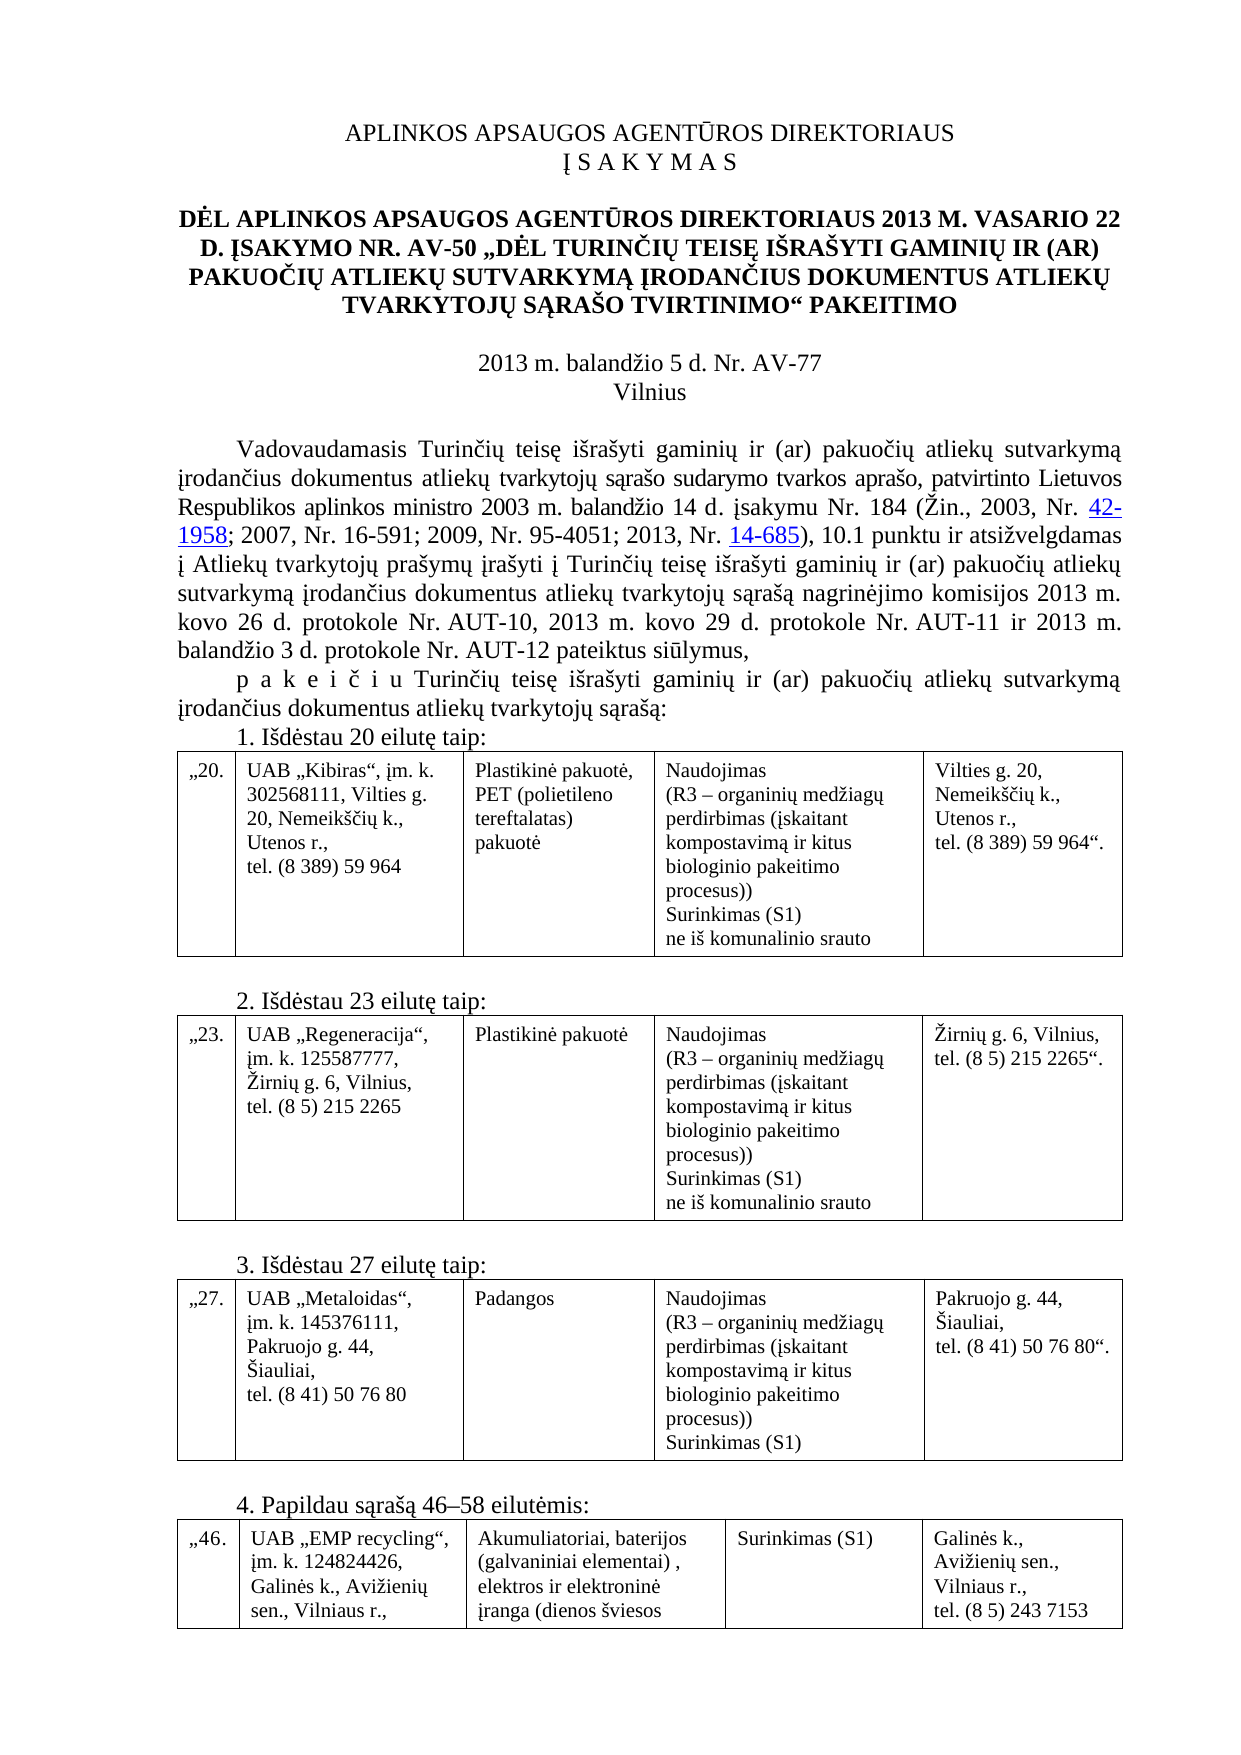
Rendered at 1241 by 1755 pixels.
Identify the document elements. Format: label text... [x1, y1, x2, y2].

table_header Padangos [464, 1280, 654, 1460]
table_header Plastikinė pakuotė, PET (polietileno tereftalatas) pakuotė [464, 752, 654, 956]
table_header Žirnių g. 6, Vilnius, tel. (8 5) 215 2265“. [923, 1016, 1122, 1220]
text 2. Išdėstau 23 eilutę taip: [177, 986, 1122, 1014]
text 3. Išdėstau 27 eilutę taip: [177, 1250, 1122, 1278]
table_header UAB „EMP recycling“, įm. k. 124824426, Galinės k., Avižienių sen., Vilniaus r., [240, 1520, 466, 1628]
table_header Akumuliatoriai, baterijos (galvaniniai elementai) , elektros ir elektroninė įranga (dienos šviesos [467, 1520, 725, 1628]
text 1. Išdėstau 20 eilutę taip: [177, 722, 1122, 751]
text p a k e i č i u Turinčių teisę išrašyti gaminių ir (ar) pakuočių atliekų sutvarkymą įrodančius dokumentus atliekų tvarkytojų sąrašą: [177, 664, 1122, 722]
table_header Surinkimas (S1) [726, 1520, 922, 1628]
text DĖL APLINKOS APSAUGOS AGENTŪROS DIREKTORIAUS 2013 M. VASARIO 22 D. ĮSAKYMO NR. AV-50 „DĖl turinčių teisę išrašyti gaminių ir (ar) pakuočių atliekų sutvarkymą įrodančius dokumentus atliekų tvarkytojų sąrašo tvirtinimo“ Pakeitimo [177, 204, 1122, 319]
text Vilnius [177, 377, 1122, 406]
table_header „27. [178, 1280, 235, 1460]
table_header Vilties g. 20, Nemeikščių k., Utenos r., tel. (8 389) 59 964“. [924, 752, 1122, 956]
table_header Naudojimas (R3 – organinių medžiagų perdirbimas (įskaitant kompostavimą ir kitus biologinio pakeitimo procesus)) Surinkimas (S1) ne iš komunalinio srauto [655, 752, 923, 956]
table_header „46. [178, 1520, 239, 1628]
table_header Naudojimas (R3 – organinių medžiagų perdirbimas (įskaitant kompostavimą ir kitus biologinio pakeitimo procesus)) Surinkimas (S1) ne iš komunalinio srauto [655, 1016, 922, 1220]
text APLINKOS APSAUGOS AGENTŪROS DIREKTORIAUS [177, 118, 1122, 147]
text 2013 m. balandžio 5 d. Nr. AV-77 [177, 348, 1122, 377]
text 4. Papildau sąrašą 46–58 eilutėmis: [177, 1490, 1122, 1518]
table_header Naudojimas (R3 – organinių medžiagų perdirbimas (įskaitant kompostavimą ir kitus biologinio pakeitimo procesus)) Surinkimas (S1) [655, 1280, 924, 1460]
table_header UAB „Regeneracija“, įm. k. 125587777, Žirnių g. 6, Vilnius, tel. (8 5) 215 2265 [236, 1016, 463, 1220]
table_header Galinės k., Avižienių sen., Vilniaus r., tel. (8 5) 243 7153 [923, 1520, 1122, 1628]
text Į S A K Y M A S [177, 147, 1122, 176]
table_header Pakruojo g. 44, Šiauliai, tel. (8 41) 50 76 80“. [925, 1280, 1122, 1460]
table_header UAB „Kibiras“, įm. k. 302568111, Vilties g. 20, Nemeikščių k., Utenos r., tel. (8 389) 59 964 [236, 752, 463, 956]
text Vadovaudamasis Turinčių teisę išrašyti gaminių ir (ar) pakuočių atliekų sutvarkymą įrodančius dokumentus atliekų tvarkytojų sąrašo sudarymo tvarkos aprašo, patvirtinto Lietuvos Respublikos aplinkos ministro 2003 m. balandžio 14 d. įsakymu Nr. 184 (Žin., 2003, Nr. 42-1958; 2007, Nr. 16-591; 2009, Nr. 95-4051; 2013, Nr. 14-685), 10.1 punktu ir atsižvelgdamas į Atliekų tvarkytojų prašymų įrašyti į Turinčių teisę išrašyti gaminių ir (ar) pakuočių atliekų sutvarkymą įrodančius dokumentus atliekų tvarkytojų sąrašą nagrinėjimo komisijos 2013 m. kovo 26 d. protokole Nr. AUT-10, 2013 m. kovo 29 d. protokole Nr. AUT-11 ir 2013 m. balandžio 3 d. protokole Nr. AUT-12 pateiktus siūlymus, [177, 434, 1122, 664]
table_header „23. [178, 1016, 235, 1220]
table_header „20. [178, 752, 235, 956]
table_header Plastikinė pakuotė [464, 1016, 654, 1220]
table_header UAB „Metaloidas“, įm. k. 145376111, Pakruojo g. 44, Šiauliai, tel. (8 41) 50 76 80 [236, 1280, 463, 1460]
